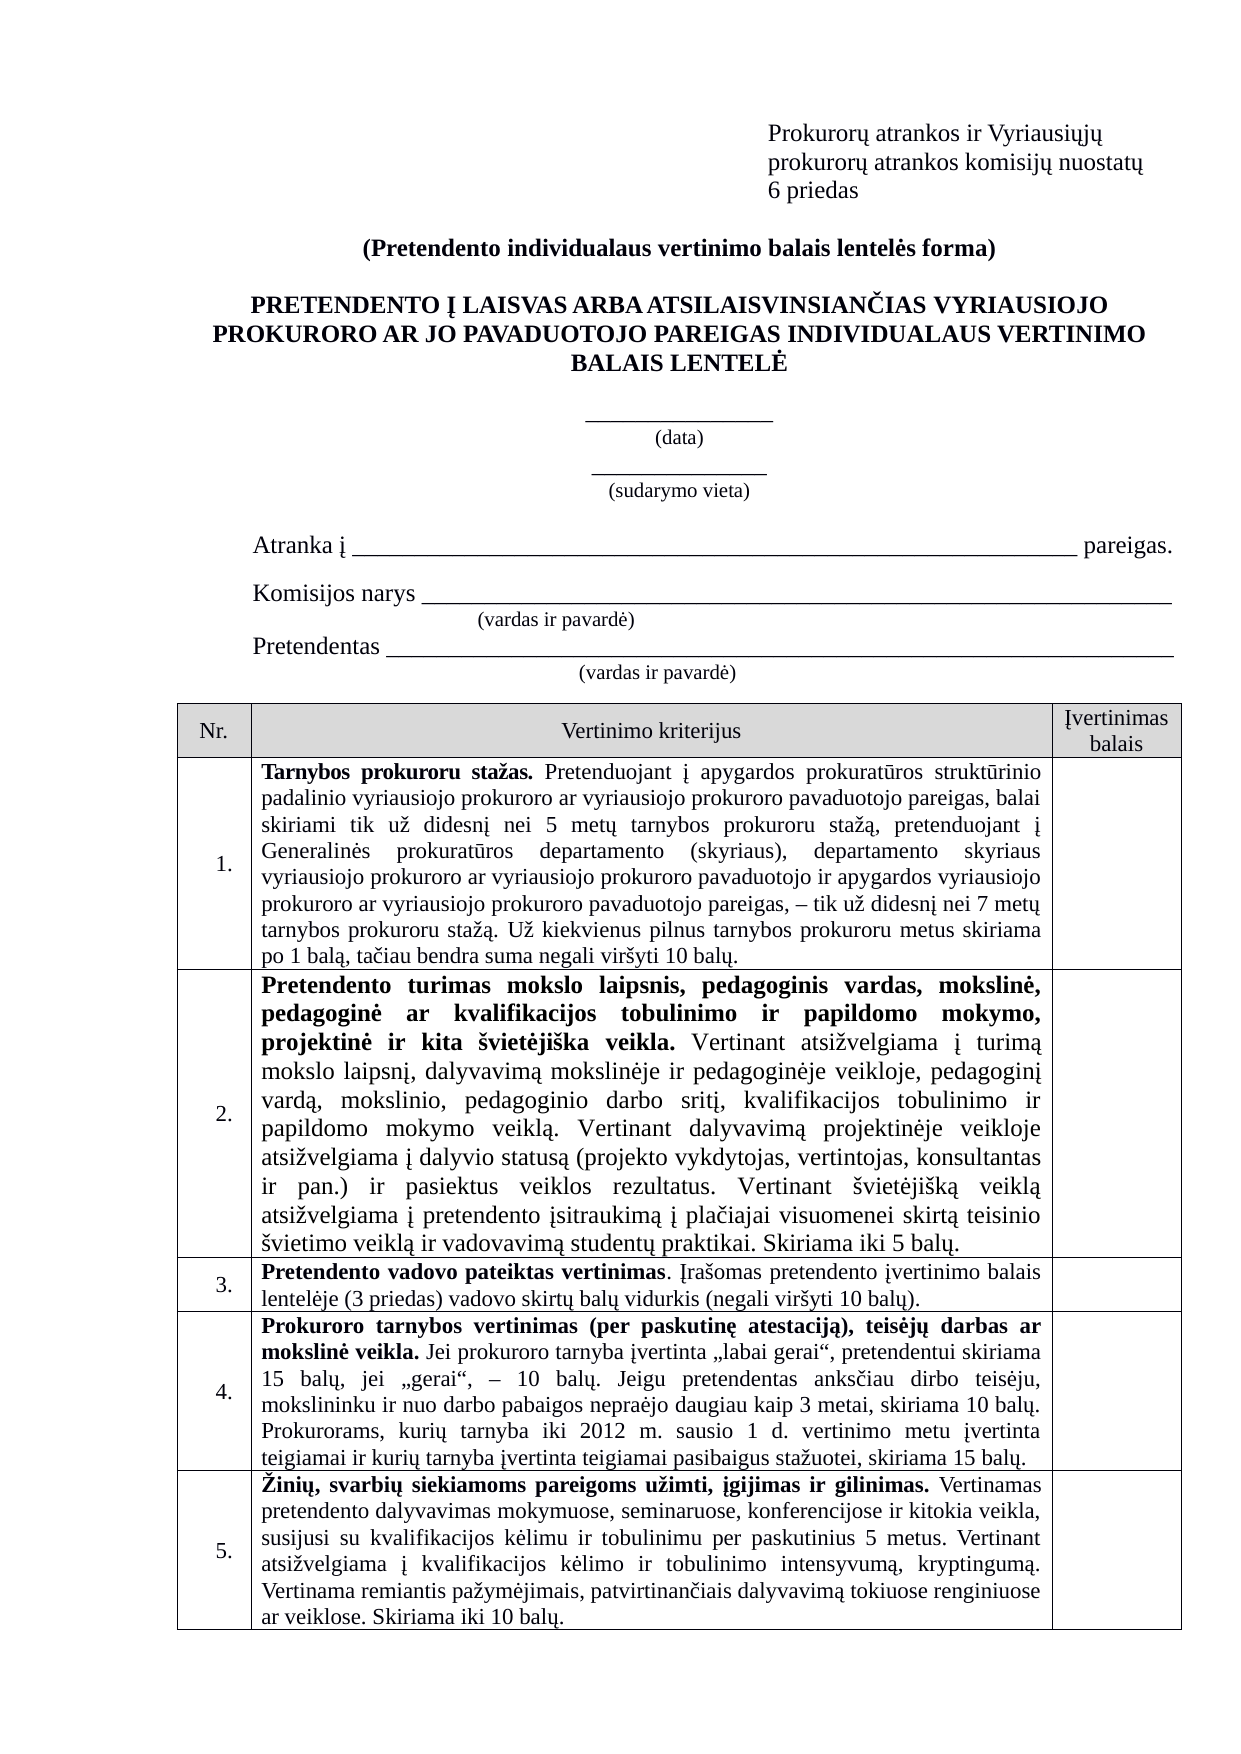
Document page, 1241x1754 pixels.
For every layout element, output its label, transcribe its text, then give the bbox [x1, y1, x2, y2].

text ______________ [177, 449, 1181, 478]
table_cell [1053, 1312, 1181, 1470]
table_cell 5. [178, 1471, 251, 1629]
text (Pretendento individualaus vertinimo balais lentelės forma) [177, 233, 1181, 262]
table_header Įvertinimas balais [1053, 704, 1181, 757]
text Komisijos narys ____________________________________________________________ [177, 578, 1181, 607]
table_cell Pretendento turimas mokslo laipsnis, pedagoginis vardas, mokslinė, pedagoginė ar kvalifikacijos tobulinimo ir papildomo mokymo, projektinė ir kita švietėjiška veikla. Vertinant atsižvelgiama į turimą mokslo laipsnį, dalyvavimą mokslinėje ir pedagoginėje veikloje, pedagoginį vardą, mokslinio, pedagoginio darbo sritį, kvalifikacijos tobulinimo ir papildomo mokymo veiklą. Vertinant dalyvavimą projektinėje veikloje atsižvelgiama į dalyvio statusą (projekto vykdytojas, vertintojas, konsultantas ir pan.) ir pasiektus veiklos rezultatus. Vertinant švietėjišką veiklą atsižvelgiama į pretendento įsitraukimą į plačiajai visuomenei skirtą teisinio švietimo veiklą ir vadovavimą studentų praktikai. Skiriama iki 5 balų. [252, 970, 1052, 1257]
table_header Nr. [178, 704, 251, 757]
table_cell Prokuroro tarnybos vertinimas (per paskutinę atestaciją), teisėjų darbas ar mokslinė veikla. Jei prokuroro tarnyba įvertinta „labai gerai“, pretendentui skiriama 15 balų, jei „gerai“, – 10 balų. Jeigu pretendentas anksčiau dirbo teisėju, mokslininku ir nuo darbo pabaigos nepraėjo daugiau kaip 3 metai, skiriama 10 balų. Prokurorams, kurių tarnyba iki 2012 m. sausio 1 d. vertinimo metu įvertinta teigiamai ir kurių tarnyba įvertinta teigiamai pasibaigus stažuotei, skiriama 15 balų. [252, 1312, 1052, 1470]
table_cell Tarnybos prokuroru stažas. Pretenduojant į apygardos prokuratūros struktūrinio padalinio vyriausiojo prokuroro ar vyriausiojo prokuroro pavaduotojo pareigas, balai skiriami tik už didesnį nei 5 metų tarnybos prokuroru stažą, pretenduojant į Generalinės prokuratūros departamento (skyriaus), departamento skyriaus vyriausiojo prokuroro ar vyriausiojo prokuroro pavaduotojo ir apygardos vyriausiojo prokuroro ar vyriausiojo prokuroro pavaduotojo pareigas, – tik už didesnį nei 7 metų tarnybos prokuroru stažą. Už kiekvienus pilnus tarnybos prokuroru metus skiriama po 1 balą, tačiau bendra suma negali viršyti 10 balų. [252, 758, 1052, 969]
table_cell 2. [178, 970, 251, 1257]
text 6 priedas [768, 176, 1181, 204]
table_cell [1053, 970, 1181, 1257]
text (data) [177, 425, 1181, 449]
text (sudarymo vieta) [177, 478, 1181, 502]
text PRETENDENTO į laisvas arba atsilaisvinsiančias vyriausiojo prokuroro ar jo pavaduotojo pareigas INDIVIDUALAUS VERTINIMO BALAIS LENTELĖ [177, 291, 1181, 377]
table_cell Pretendento vadovo pateiktas vertinimas. Įrašomas pretendento įvertinimo balais lentelėje (3 priedas) vadovo skirtų balų vidurkis (negali viršyti 10 balų). [252, 1258, 1052, 1311]
text Prokurorų atrankos ir Vyriausiųjų [768, 118, 1181, 147]
text Atranka į __________________________________________________________ pareigas. [177, 530, 1181, 559]
table_cell [1053, 758, 1181, 969]
table_cell 4. [178, 1312, 251, 1470]
table_cell 1. [178, 758, 251, 969]
text (vardas ir pavardė) [177, 607, 1181, 631]
table_cell [1053, 1471, 1181, 1629]
text _______________ [177, 396, 1181, 425]
text prokurorų atrankos komisijų nuostatų [768, 147, 1181, 176]
text (vardas ir pavardė) [579, 660, 1181, 684]
table_header Vertinimo kriterijus [252, 704, 1052, 757]
table_cell [1053, 1258, 1181, 1311]
table_cell Žinių, svarbių siekiamoms pareigoms užimti, įgijimas ir gilinimas. Vertinamas pretendento dalyvavimas mokymuose, seminaruose, konferencijose ir kitokia veikla, susijusi su kvalifikacijos kėlimu ir tobulinimu per paskutinius 5 metus. Vertinant atsižvelgiama į kvalifikacijos kėlimo ir tobulinimo intensyvumą, kryptingumą. Vertinama remiantis pažymėjimais, patvirtinančiais dalyvavimą tokiuose renginiuose ar veiklose. Skiriama iki 10 balų. [252, 1471, 1052, 1629]
table_cell 3. [178, 1258, 251, 1311]
text Pretendentas _______________________________________________________________ [177, 631, 1181, 660]
